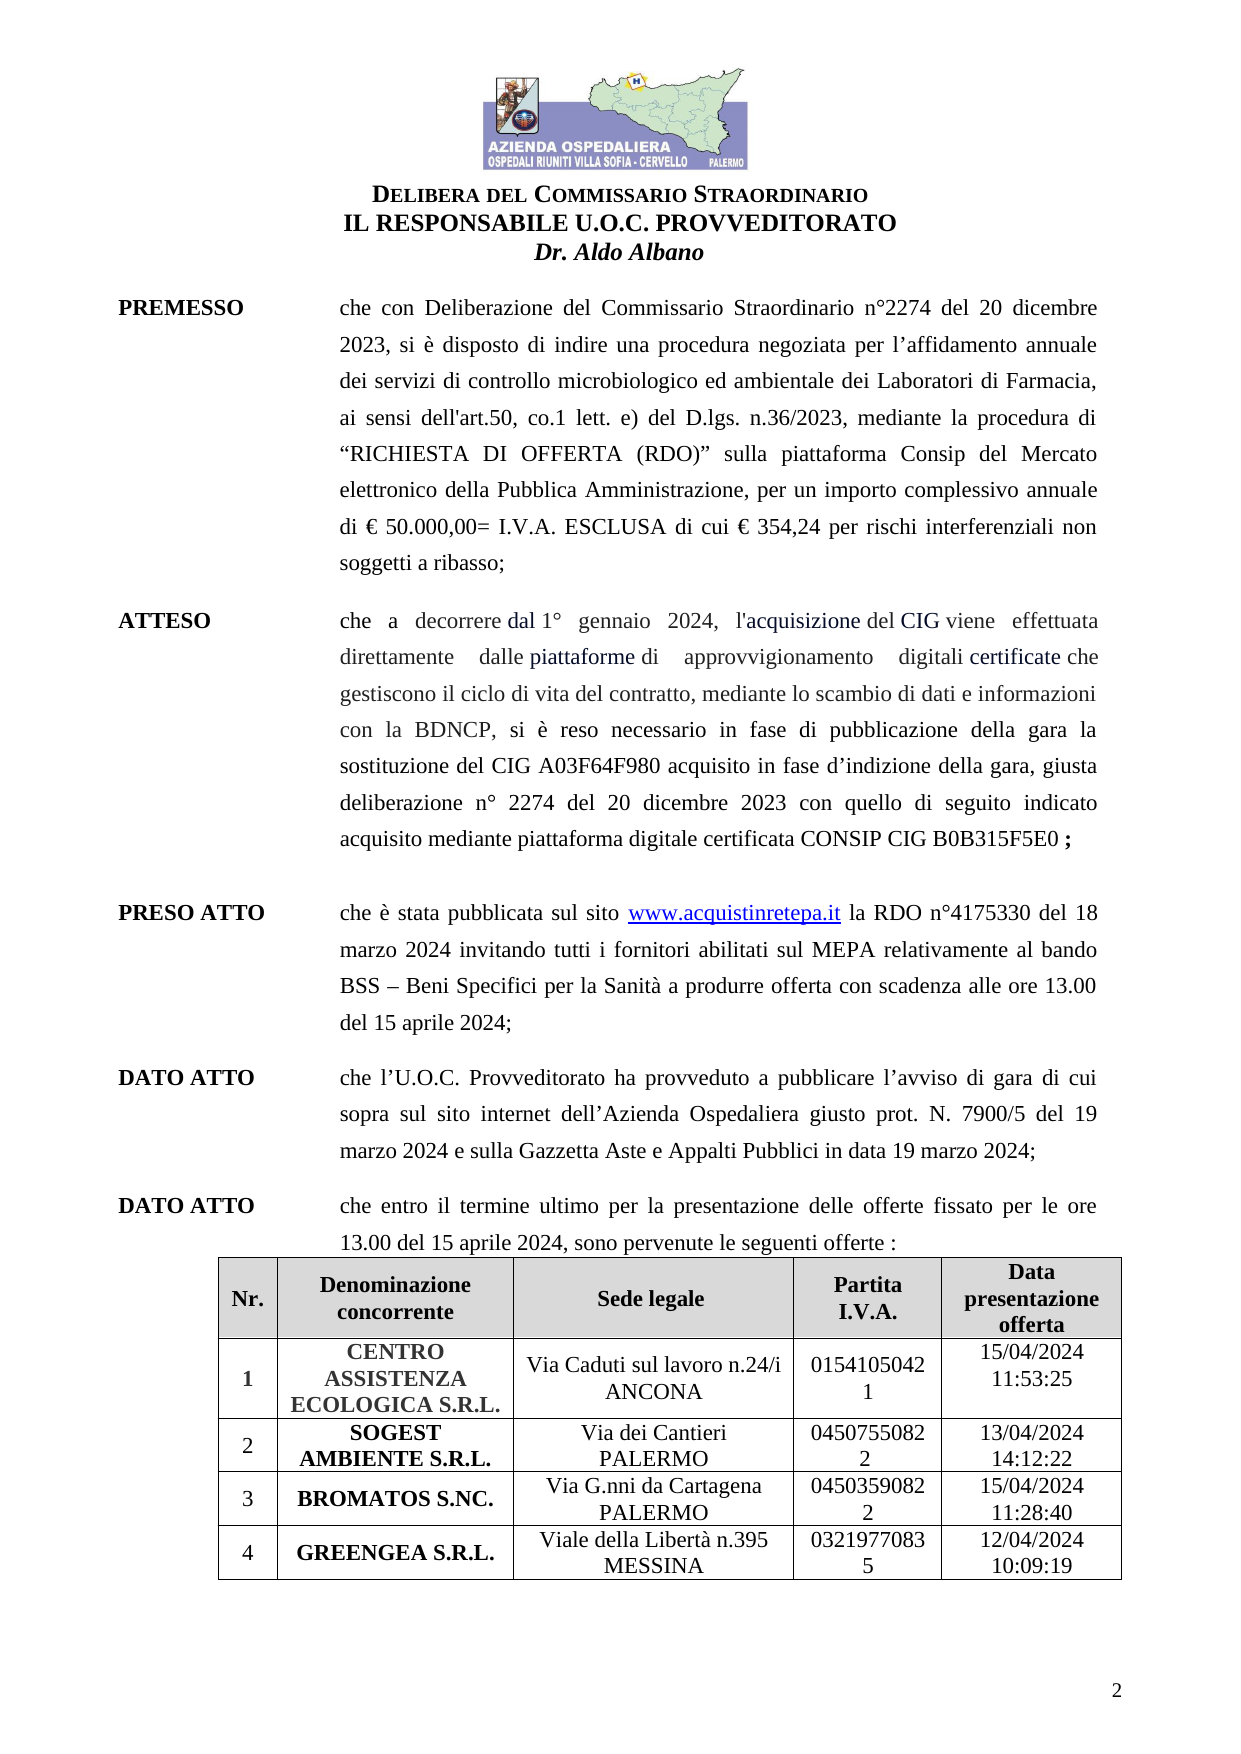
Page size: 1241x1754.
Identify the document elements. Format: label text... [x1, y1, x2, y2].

table_header Sede legale [514, 1258, 793, 1337]
text DATO ATTO che l’U.O.C. Provveditorato ha provveduto a pubblicare l’avviso di gara di cui sopra sul sito internet dell’Azienda Ospedaliera giusto prot. N. 7900/5 del 19 marzo 2024 e sulla Gazzetta Aste e Appalti Pubblici in data 19 marzo 2024; [118, 1056, 1098, 1166]
text DATO ATTO che entro il termine ultimo per la presentazione delle offerte fissato per le ore 13.00 del 15 aprile 2024, sono pervenute le seguenti offerte : [118, 1184, 1098, 1257]
table_cell 15/04/2024 11:28:40 [942, 1472, 1121, 1525]
table_cell 04507550822 [794, 1419, 941, 1471]
table_cell 1 [219, 1339, 277, 1417]
table_cell 13/04/2024 14:12:22 [942, 1419, 1121, 1471]
text ATTESO che a decorrere dal 1° gennaio 2024, l'acquisizione del CIG viene effettuata direttamente dalle piattaforme di approvvigionamento digitali certificate che gestiscono il ciclo di vita del contratto, mediante lo scambio di dati e informazioni con la BDNCP, si è reso necessario in fase di pubblicazione della gara la sostituzione del CIG A03F64F980 acquisito in fase d’indizione della gara, giusta deliberazione n° 2274 del 20 dicembre 2023 con quello di seguito indicato acquisito mediante piattaforma digitale certificata CONSIP CIG B0B315F5E0 ; [118, 599, 1098, 854]
table_cell 15/04/2024 11:53:25 [942, 1339, 1121, 1417]
table_cell 3 [219, 1472, 277, 1525]
text PREMESSO che con Deliberazione del Commissario Straordinario n°2274 del 20 dicembre 2023, si è disposto di indire una procedura negoziata per l’affidamento annuale dei servizi di controllo microbiologico ed ambientale dei Laboratori di Farmacia, ai sensi dell'art.50, co.1 lett. e) del D.lgs. n.36/2023, mediante la procedura di “RICHIESTA DI OFFERTA (RDO)” sulla piattaforma Consip del Mercato elettronico della Pubblica Amministrazione, per un importo complessivo annuale di € 50.000,00= I.V.A. ESCLUSA di cui € 354,24 per rischi interferenziali non soggetti a ribasso; [118, 286, 1098, 578]
table_cell 4 [219, 1526, 277, 1579]
text Dr. Aldo Albano [118, 237, 1122, 266]
table_cell Via Caduti sul lavoro n.24/i ANCONA [514, 1339, 793, 1417]
table_cell 12/04/2024 10:09:19 [942, 1526, 1121, 1579]
table_header Data presentazione offerta [942, 1258, 1121, 1337]
table_cell Via dei Cantieri PALERMO [514, 1419, 793, 1471]
table_cell GREENGEA S.R.L. [278, 1526, 513, 1579]
table_header Nr. [219, 1258, 277, 1337]
table_header Denominazione concorrente [278, 1258, 513, 1337]
table_header Partita I.V.A. [794, 1258, 941, 1337]
table_cell BROMATOS S.NC. [278, 1472, 513, 1525]
table_cell Viale della Libertà n.395 MESSINA [514, 1526, 793, 1579]
text IL RESPONSABILE U.O.C. PROVVEDITORATO [118, 208, 1122, 237]
table_cell CENTRO ASSISTENZA ECOLOGICA S.R.L. [278, 1339, 513, 1417]
table_cell SOGEST AMBIENTE S.R.L. [278, 1419, 513, 1471]
table_cell 03219770835 [794, 1526, 941, 1579]
table_cell Via G.nni da Cartagena PALERMO [514, 1472, 793, 1525]
text PRESO ATTO che è stata pubblicata sul sito www.acquistinretepa.it la RDO n°4175330 del 18 marzo 2024 invitando tutti i fornitori abilitati sul MEPA relativamente al bando BSS – Beni Specifici per la Sanità a produrre offerta con scadenza alle ore 13.00 del 15 aprile 2024; [118, 892, 1098, 1037]
table_cell 01541050421 [794, 1339, 941, 1417]
table_cell 04503590822 [794, 1472, 941, 1525]
table_cell 2 [219, 1419, 277, 1471]
